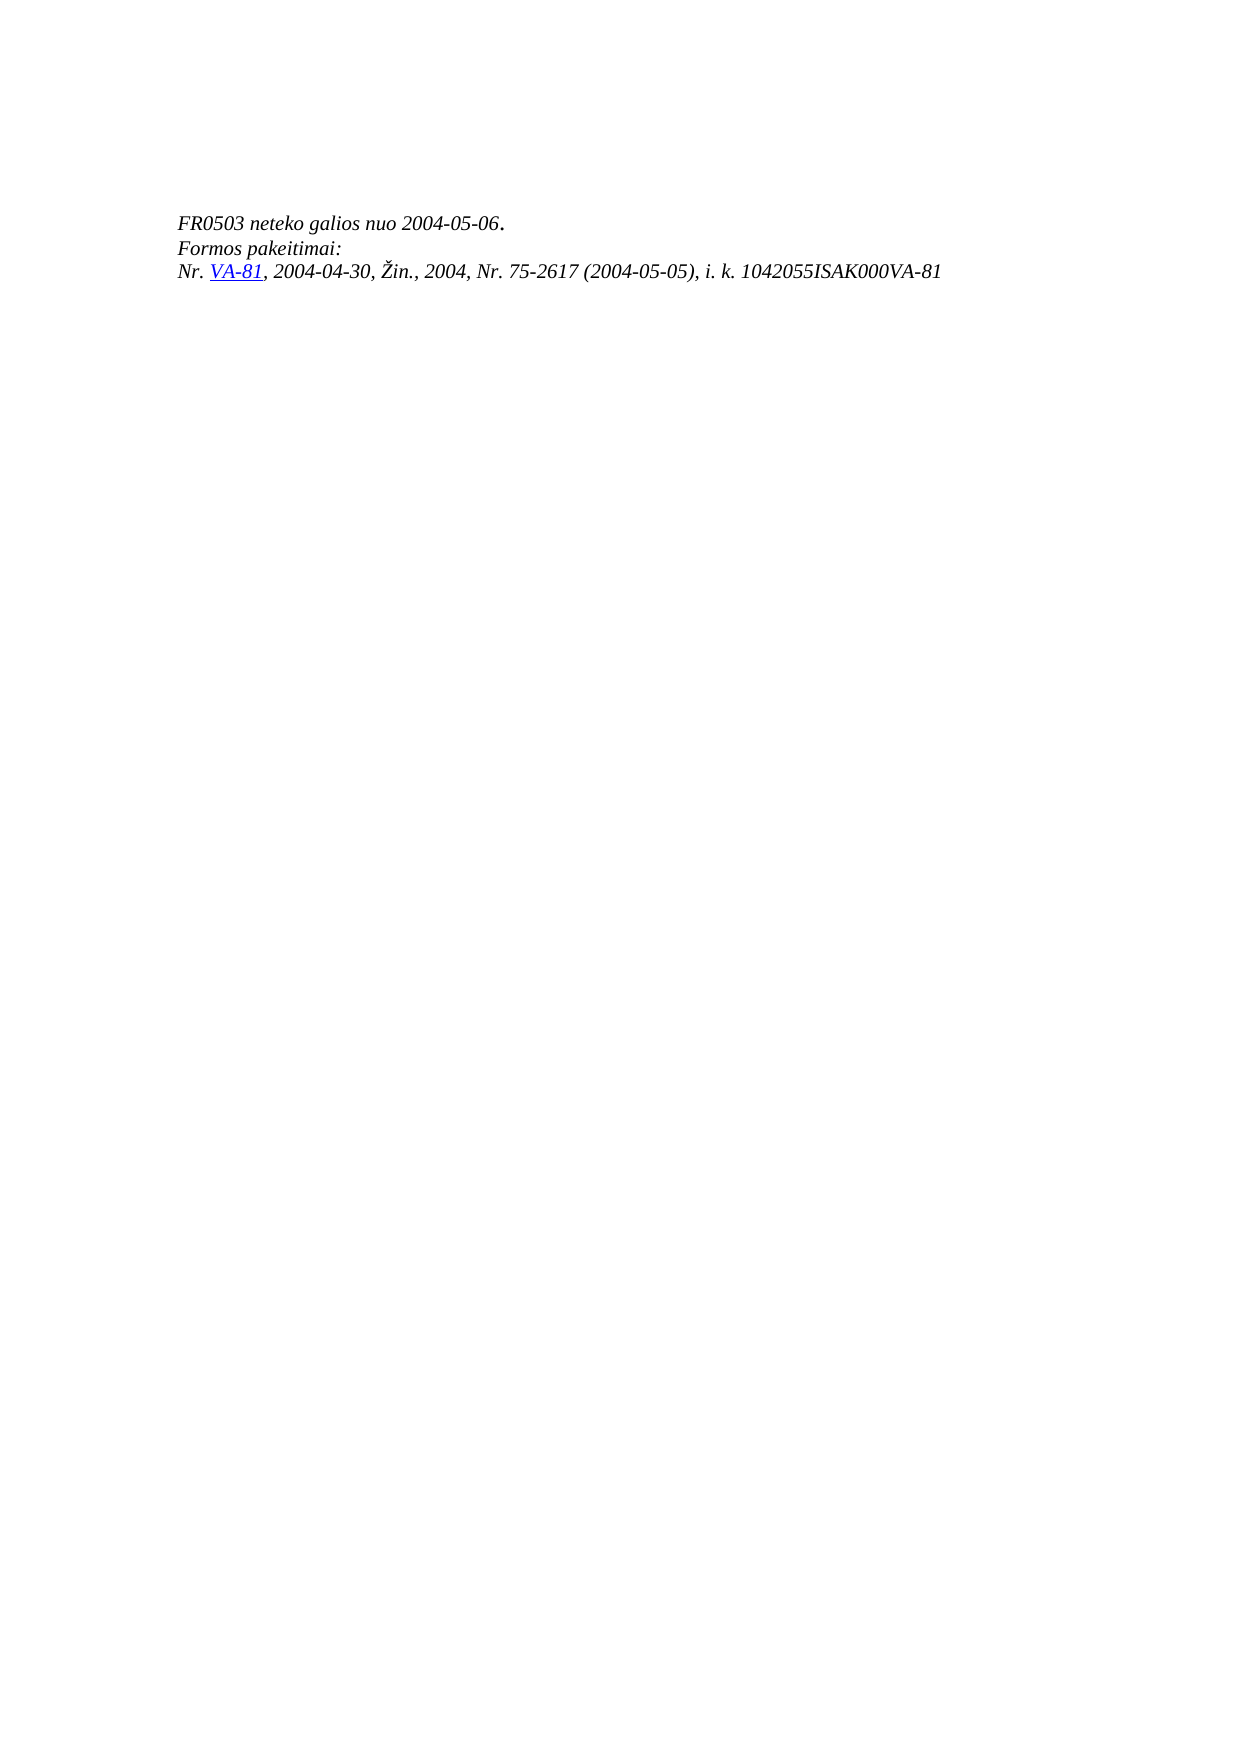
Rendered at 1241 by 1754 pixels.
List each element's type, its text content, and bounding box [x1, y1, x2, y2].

text FR0503 neteko galios nuo 2004-05-06. [177, 207, 1181, 235]
text Nr. VA-81, 2004-04-30, Žin., 2004, Nr. 75-2617 (2004-05-05), i. k. 1042055ISAK000VA-81 [177, 259, 1181, 283]
text Formos pakeitimai: [177, 235, 1181, 259]
